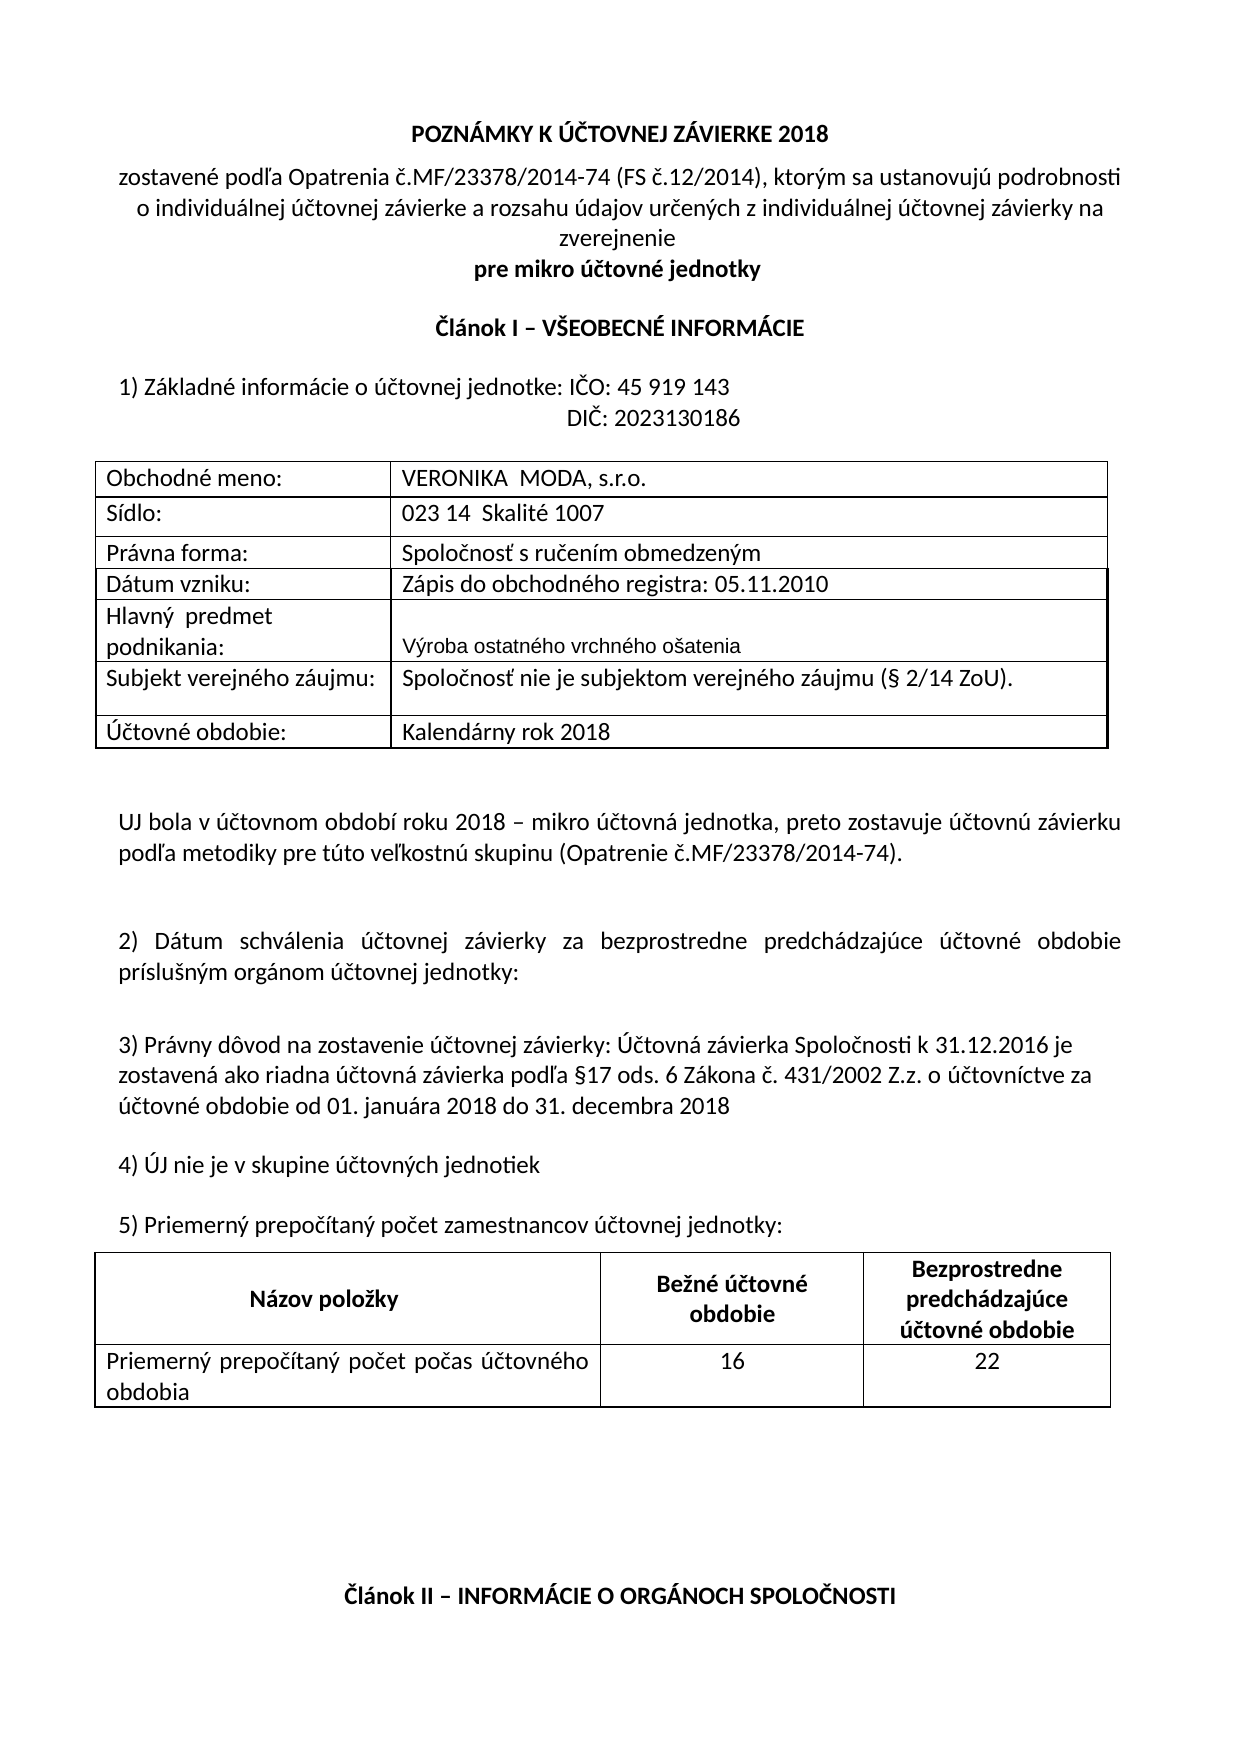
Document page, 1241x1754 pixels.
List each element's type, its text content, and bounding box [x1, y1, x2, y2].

text zostavené podľa Opatrenia č.MF/23378/2014-74 (FS č.12/2014), ktorým sa ustanovujú podrobnosti o individuálnej účtovnej závierke a rozsahu údajov určených z individuálnej účtovnej závierky na zverejnenie [118, 161, 1122, 253]
table_cell Sídlo: [96, 498, 390, 536]
table_cell Kalendárny rok 2018 [392, 716, 1106, 747]
text POZNÁMKY K ÚČTOVNEJ ZÁVIERKE 2018 [118, 118, 1122, 149]
text 2) Dátum schválenia účtovnej závierky za bezprostredne predchádzajúce účtovné obdobie príslušným orgánom účtovnej jednotky: [118, 925, 1122, 986]
text 3) Právny dôvod na zostavenie účtovnej závierky: Účtovná závierka Spoločnosti k 31.12.2016 je zostavená ako riadna účtovná závierka podľa §17 ods. 6 Zákona č. 431/2002 Z.z. o účtovníctve za účtovné obdobie od 01. januára 2018 do 31. decembra 2018 [118, 1029, 1122, 1121]
text Článok II – INFORMÁCIE O ORGÁNOCH SPOLOČNOSTI [118, 1580, 1122, 1611]
table_cell Spoločnosť nie je subjektom verejného záujmu (§ 2/14 ZoU). [392, 662, 1106, 715]
text Článok I – VŠEOBECNÉ INFORMÁCIE [118, 312, 1122, 342]
text pre mikro účtovné jednotky [118, 253, 1122, 283]
text UJ bola v účtovnom období roku 2018 – mikro účtovná jednotka, preto zostavuje účtovnú závierku podľa metodiky pre túto veľkostnú skupinu (Opatrenie č.MF/23378/2014-74). [118, 807, 1122, 868]
table_cell 22 [864, 1345, 1110, 1406]
table_header Názov položky [96, 1253, 600, 1344]
table_cell Výroba ostatného vrchného ošatenia [392, 600, 1106, 661]
table_cell Priemerný prepočítaný počet počas účtovného obdobia [96, 1345, 600, 1406]
text 1) Základné informácie o účtovnej jednotke: IČO: 45 919 143 [118, 371, 1122, 402]
table_header Bezprostredne predchádzajúce účtovné obdobie [864, 1253, 1110, 1344]
text DIČ: 2023130186 [118, 402, 1122, 432]
table_cell Subjekt verejného záujmu: [97, 662, 390, 715]
text 4) ÚJ nie je v skupine účtovných jednotiek [118, 1149, 1122, 1180]
table_cell Právna forma: [96, 537, 390, 568]
table_cell Hlavný predmet podnikania: [97, 600, 390, 661]
table_cell Účtovné obdobie: [97, 716, 390, 747]
table_header Bežné účtovné obdobie [601, 1253, 863, 1344]
table_cell Zápis do obchodného registra: 05.11.2010 [392, 569, 1106, 599]
table_cell Spoločnosť s ručením obmedzeným [391, 537, 1107, 568]
table_cell 023 14 Skalité 1007 [391, 498, 1107, 536]
text 5) Priemerný prepočítaný počet zamestnancov účtovnej jednotky: [118, 1209, 1122, 1239]
table_cell Dátum vzniku: [97, 569, 390, 599]
table_cell 16 [601, 1345, 863, 1406]
table_header VERONIKA MODA, s.r.o. [391, 462, 1107, 496]
table_header Obchodné meno: [96, 462, 390, 496]
